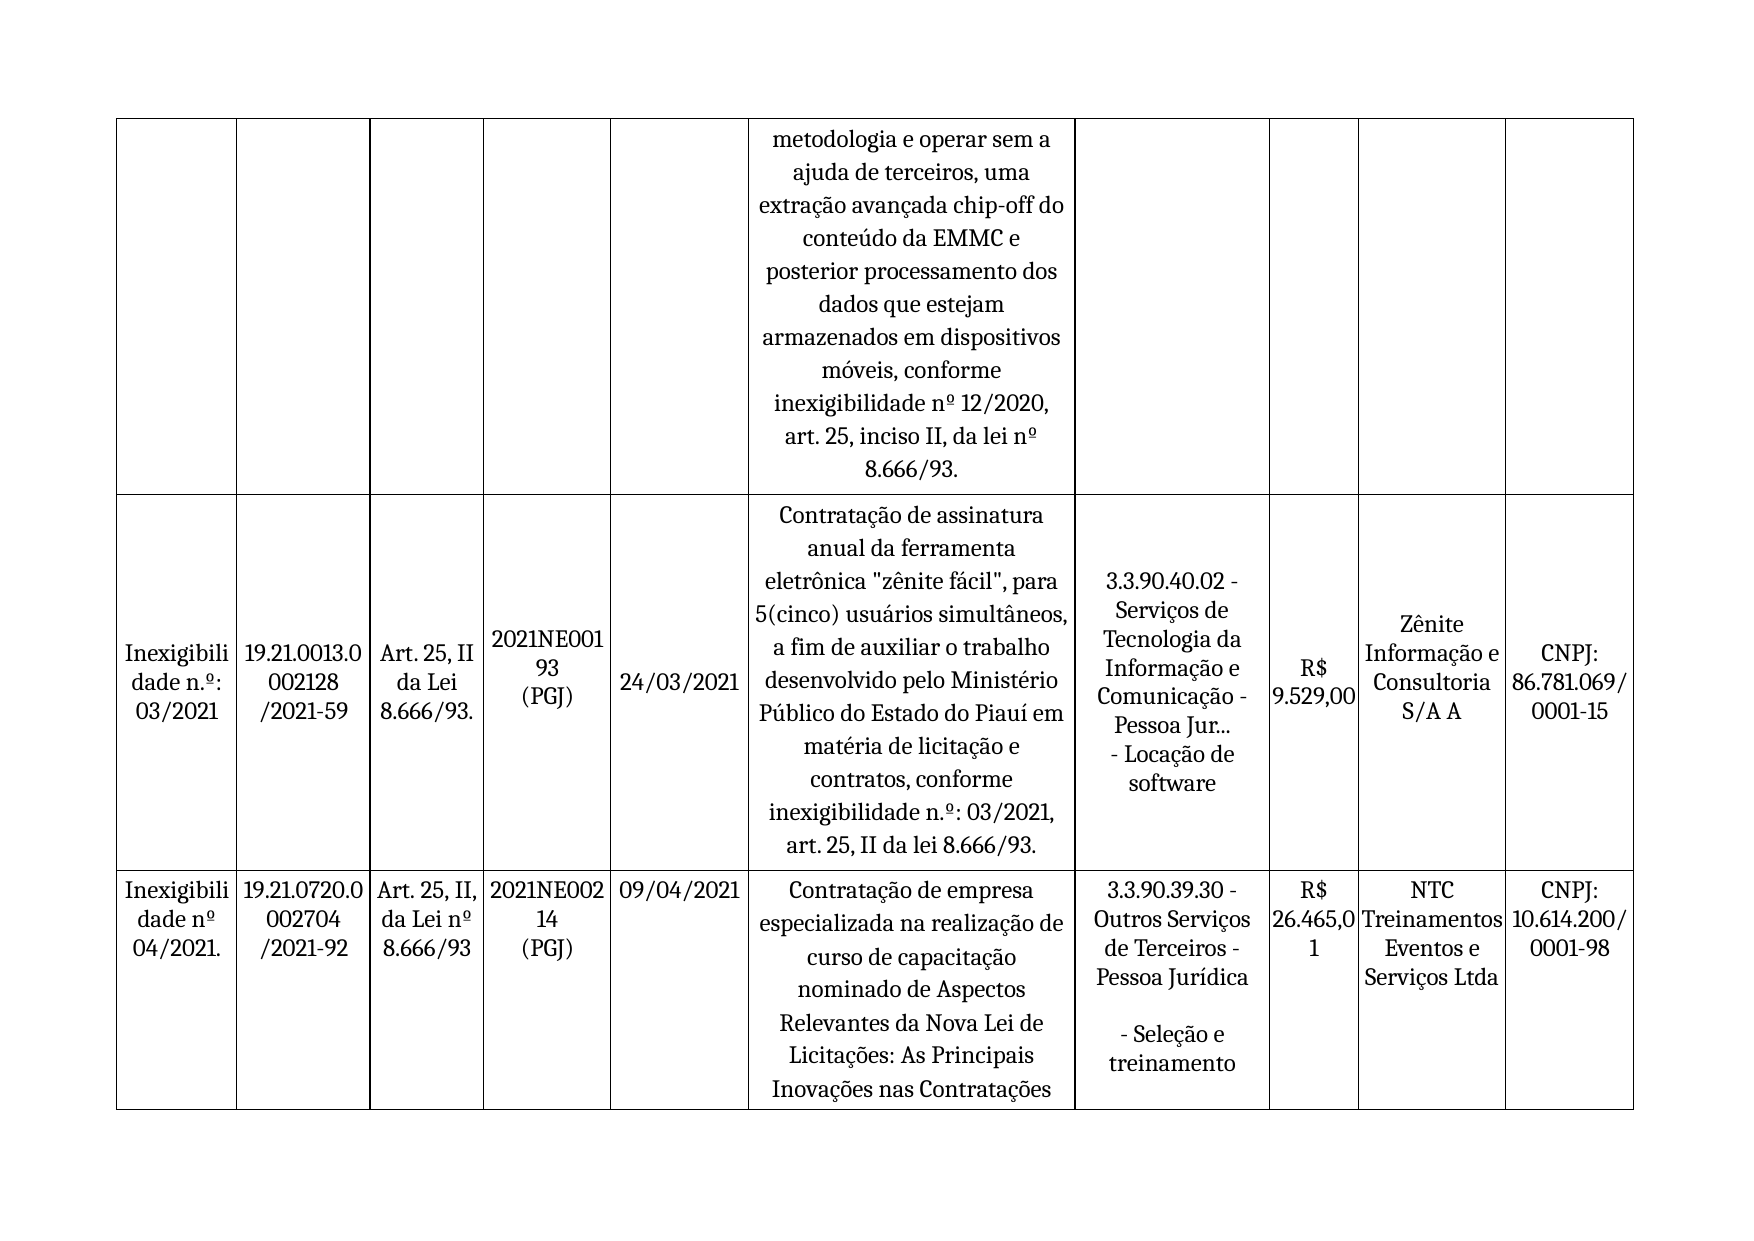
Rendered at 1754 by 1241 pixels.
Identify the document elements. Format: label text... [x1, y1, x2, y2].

table_cell [1634, 118, 1754, 494]
table_cell Art. 25, II da Lei 8.666/93. [371, 495, 483, 869]
table_cell Inexigibilidade nº 04/2021. [117, 871, 236, 1109]
table_cell 19.21.0013.0002128 /2021-59 [237, 495, 369, 869]
table_cell NTC Treinamentos Eventos e Serviços Ltda [1359, 871, 1505, 1109]
table_cell metodologia e operar sem a ajuda de terceiros, uma extração avançada chip-off do conteúdo da EMMC e posterior processamento dos dados que estejam armazenados em dispositivos móveis, conforme inexigibilidade nº 12/2020, art. 25, inciso II, da lei nº 8.666/93. [749, 119, 1074, 494]
table_cell Contratação de empresa especializada na realização de curso de capacitação nominado de Aspectos Relevantes da Nova Lei de Licitações: As Principais Inovações nas Contratações [749, 871, 1074, 1109]
table_cell [1270, 119, 1358, 494]
table_cell R$ 9.529,00 [1270, 495, 1358, 869]
table_cell [371, 119, 483, 494]
table_cell Zênite Informação e Consultoria S/A A [1359, 495, 1505, 869]
table_cell Inexigibilidade n.º: 03/2021 [117, 495, 236, 869]
table_cell [611, 119, 748, 494]
table_cell R$ 26.465,01 [1270, 871, 1358, 1109]
table_cell CNPJ: 10.614.200/0001-98 [1506, 871, 1633, 1109]
table_cell [1506, 119, 1633, 494]
table_cell 09/04/2021 [611, 871, 748, 1109]
table_cell [117, 119, 236, 494]
table_cell 3.3.90.40.02 - Serviços de Tecnologia da Informação e Comunicação - Pessoa Jur... - Locação de software [1076, 495, 1269, 869]
table_cell [1634, 870, 1754, 1109]
table_cell [1634, 494, 1754, 869]
table_cell 24/03/2021 [611, 495, 748, 869]
table_cell [1359, 119, 1505, 494]
table_cell 3.3.90.39.30 - Outros Serviços de Terceiros - Pessoa Jurídica - Seleção e treinamento [1076, 871, 1269, 1109]
table_cell [1076, 119, 1269, 494]
table_cell 2021NE00193 (PGJ) [484, 495, 610, 869]
table_cell Contratação de assinatura anual da ferramenta eletrônica "zênite fácil", para 5(cinco) usuários simultâneos, a fim de auxiliar o trabalho desenvolvido pelo Ministério Público do Estado do Piauí em matéria de licitação e contratos, conforme inexigibilidade n.º: 03/2021, art. 25, II da lei 8.666/93. [749, 495, 1074, 869]
table_cell [237, 119, 369, 494]
table_cell 19.21.0720.0002704 /2021-92 [237, 871, 369, 1109]
table_cell 2021NE00214 (PGJ) [484, 871, 610, 1109]
table_cell CNPJ: 86.781.069/0001-15 [1506, 495, 1633, 869]
table_cell [484, 119, 610, 494]
table_cell Art. 25, II, da Lei nº 8.666/93 [371, 871, 483, 1109]
